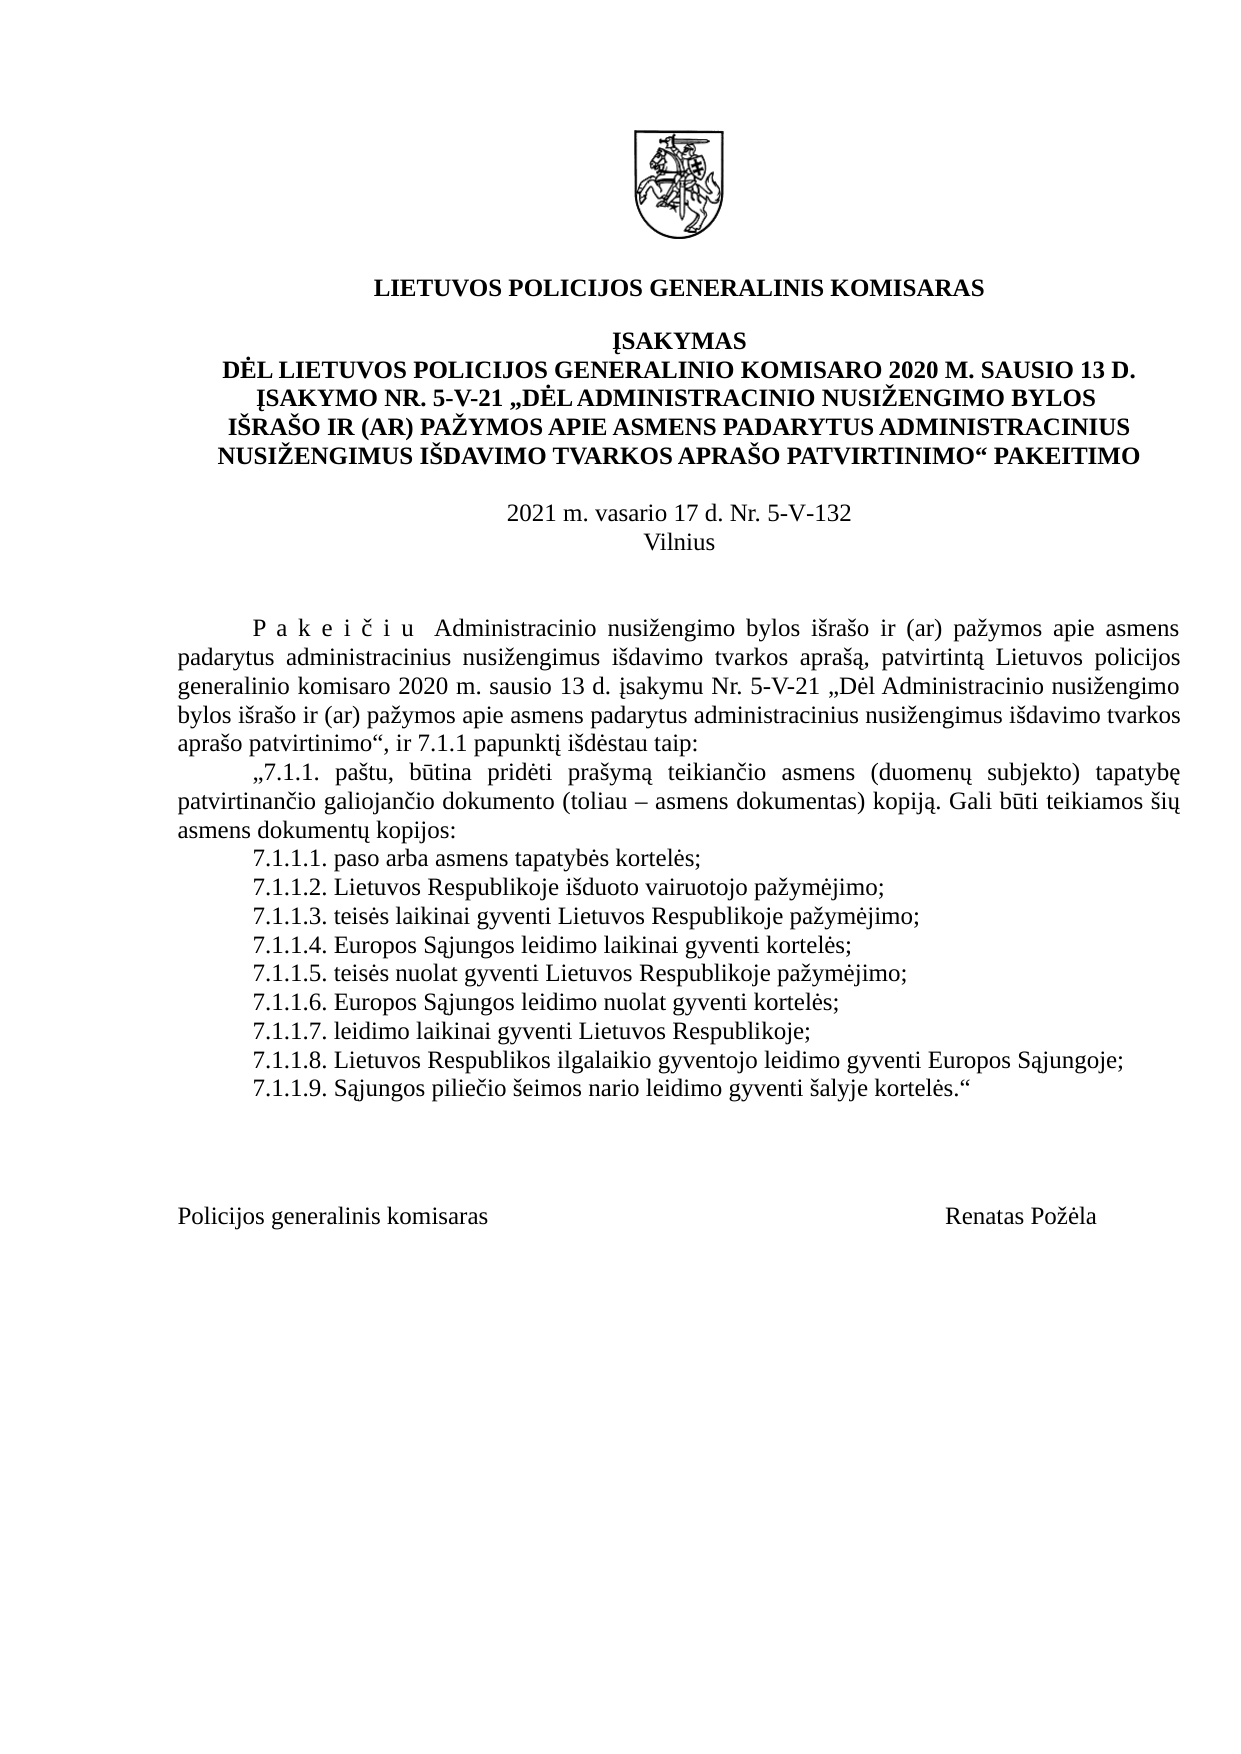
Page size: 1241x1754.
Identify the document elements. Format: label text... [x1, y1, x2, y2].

text 7.1.1.6. Europos Sąjungos leidimo nuolat gyventi kortelės; [177, 987, 1181, 1016]
text Policijos generalinis komisaras Renatas Požėla [177, 1201, 1181, 1230]
text ĮSAKYMO NR. 5-V-21 „DĖL ADMINISTRACINIO NUSIŽENGIMO BYLOS [177, 383, 1181, 412]
text 7.1.1.7. leidimo laikinai gyventi Lietuvos Respublikoje; [177, 1016, 1181, 1045]
text 7.1.1.4. Europos Sąjungos leidimo laikinai gyventi kortelės; [177, 930, 1181, 958]
text ĮSAKYMAS [177, 326, 1181, 355]
text P a k e i č i u Administracinio nusižengimo bylos išrašo ir (ar) pažymos apie asmens padarytus administracinius nusižengimus išdavimo tvarkos aprašą, patvirtintą Lietuvos policijos generalinio komisaro 2020 m. sausio 13 d. įsakymu Nr. 5-V-21 „Dėl Administracinio nusižengimo bylos išrašo ir (ar) pažymos apie asmens padarytus administracinius nusižengimus išdavimo tvarkos aprašo patvirtinimo“, ir 7.1.1 papunktį išdėstau taip: [177, 613, 1181, 757]
text LIETUVOS POLICIJOS GENERALINIS KOMISARAS [177, 273, 1181, 302]
text 7.1.1.9. Sąjungos piliečio šeimos nario leidimo gyventi šalyje kortelės.“ [177, 1073, 1181, 1102]
text Vilnius [177, 527, 1181, 556]
text 7.1.1.1. paso arba asmens tapatybės kortelės; [177, 843, 1181, 872]
text 7.1.1.3. teisės laikinai gyventi Lietuvos Respublikoje pažymėjimo; [177, 901, 1181, 930]
text IŠRAŠO IR (AR) PAŽYMOS APIE ASMENS PADARYTUS ADMINISTRACINIUS NUSIŽENGIMUS IŠDAVIMO TVARKOS APRAŠO PATVIRTINIMO“ PAKEITIMO [177, 412, 1181, 470]
text DĖL LIETUVOS POLICIJOS GENERALINIO KOMISARO 2020 M. SAUSIO 13 D. [177, 355, 1181, 383]
text 7.1.1.8. Lietuvos Respublikos ilgalaikio gyventojo leidimo gyventi Europos Sąjungoje; [177, 1045, 1181, 1073]
text „7.1.1. paštu, būtina pridėti prašymą teikiančio asmens (duomenų subjekto) tapatybę patvirtinančio galiojančio dokumento (toliau – asmens dokumentas) kopiją. Gali būti teikiamos šių asmens dokumentų kopijos: [177, 757, 1181, 843]
text 2021 m. vasario 17 d. Nr. 5-V-132 [177, 498, 1181, 527]
text 7.1.1.2. Lietuvos Respublikoje išduoto vairuotojo pažymėjimo; [177, 872, 1181, 901]
text 7.1.1.5. teisės nuolat gyventi Lietuvos Respublikoje pažymėjimo; [177, 958, 1181, 987]
